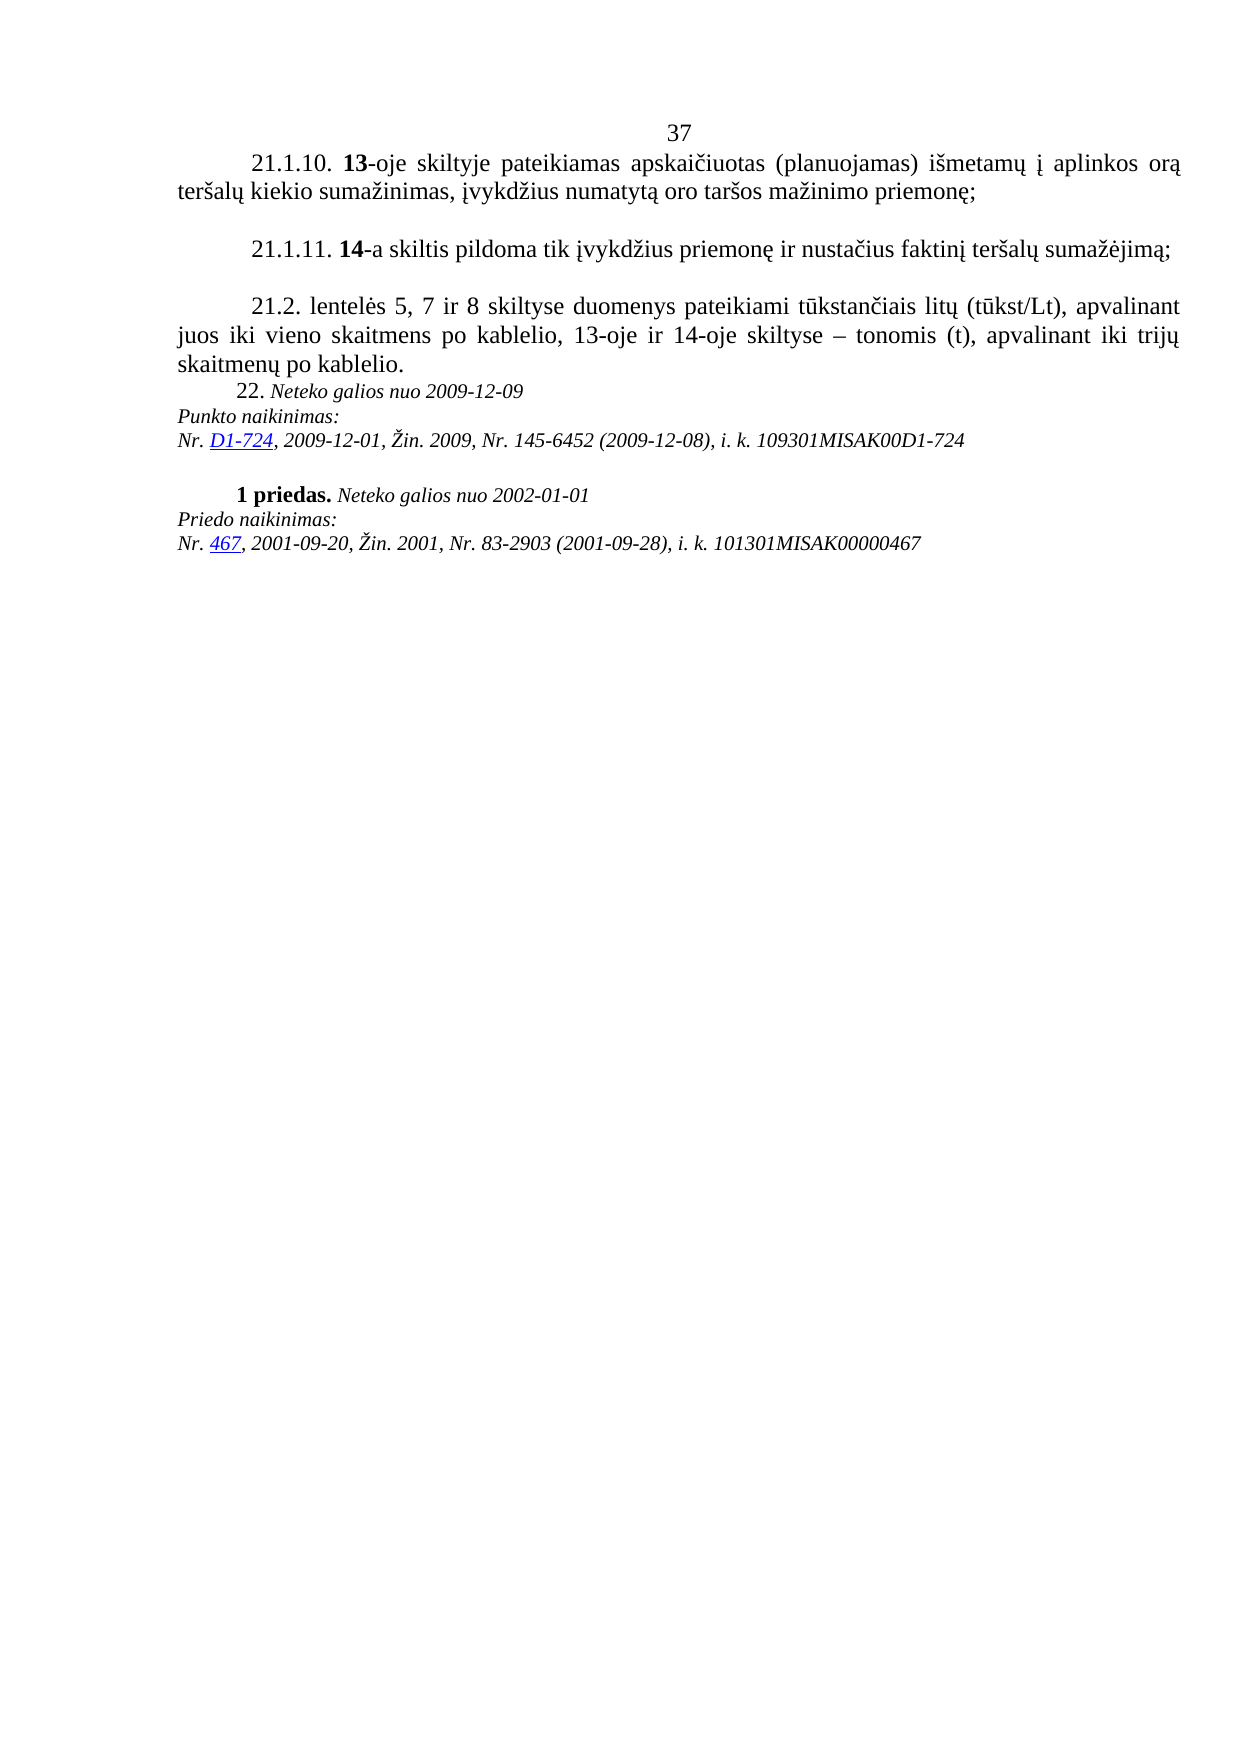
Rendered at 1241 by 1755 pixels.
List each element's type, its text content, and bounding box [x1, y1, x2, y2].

text 1 priedas. Neteko galios nuo 2002-01-01 [177, 481, 1181, 507]
text 21.1.10. 13-oje skiltyje pateikiamas apskaičiuotas (planuojamas) išmetamų į aplinkos orą teršalų kiekio sumažinimas, įvykdžius numatytą oro taršos mažinimo priemonę; [177, 148, 1181, 205]
text 22. Neteko galios nuo 2009-12-09 [177, 378, 1181, 404]
text 21.2. lentelės 5, 7 ir 8 skiltyse duomenys pateikiami tūkstančiais litų (tūkst/Lt), apvalinant juos iki vieno skaitmens po kablelio, 13-oje ir 14-oje skiltyse – tonomis (t), apvalinant iki trijų skaitmenų po kablelio. [177, 291, 1181, 378]
text Nr. 467, 2001-09-20, Žin. 2001, Nr. 83-2903 (2001-09-28), i. k. 101301MISAK00000467 [177, 531, 1181, 555]
text 21.1.11. 14-a skiltis pildoma tik įvykdžius priemonę ir nustačius faktinį teršalų sumažėjimą; [177, 234, 1181, 263]
text Priedo naikinimas: [177, 507, 1181, 531]
text Punkto naikinimas: [177, 404, 1181, 428]
text Nr. D1-724, 2009-12-01, Žin. 2009, Nr. 145-6452 (2009-12-08), i. k. 109301MISAK00D1-724 [177, 428, 1181, 452]
